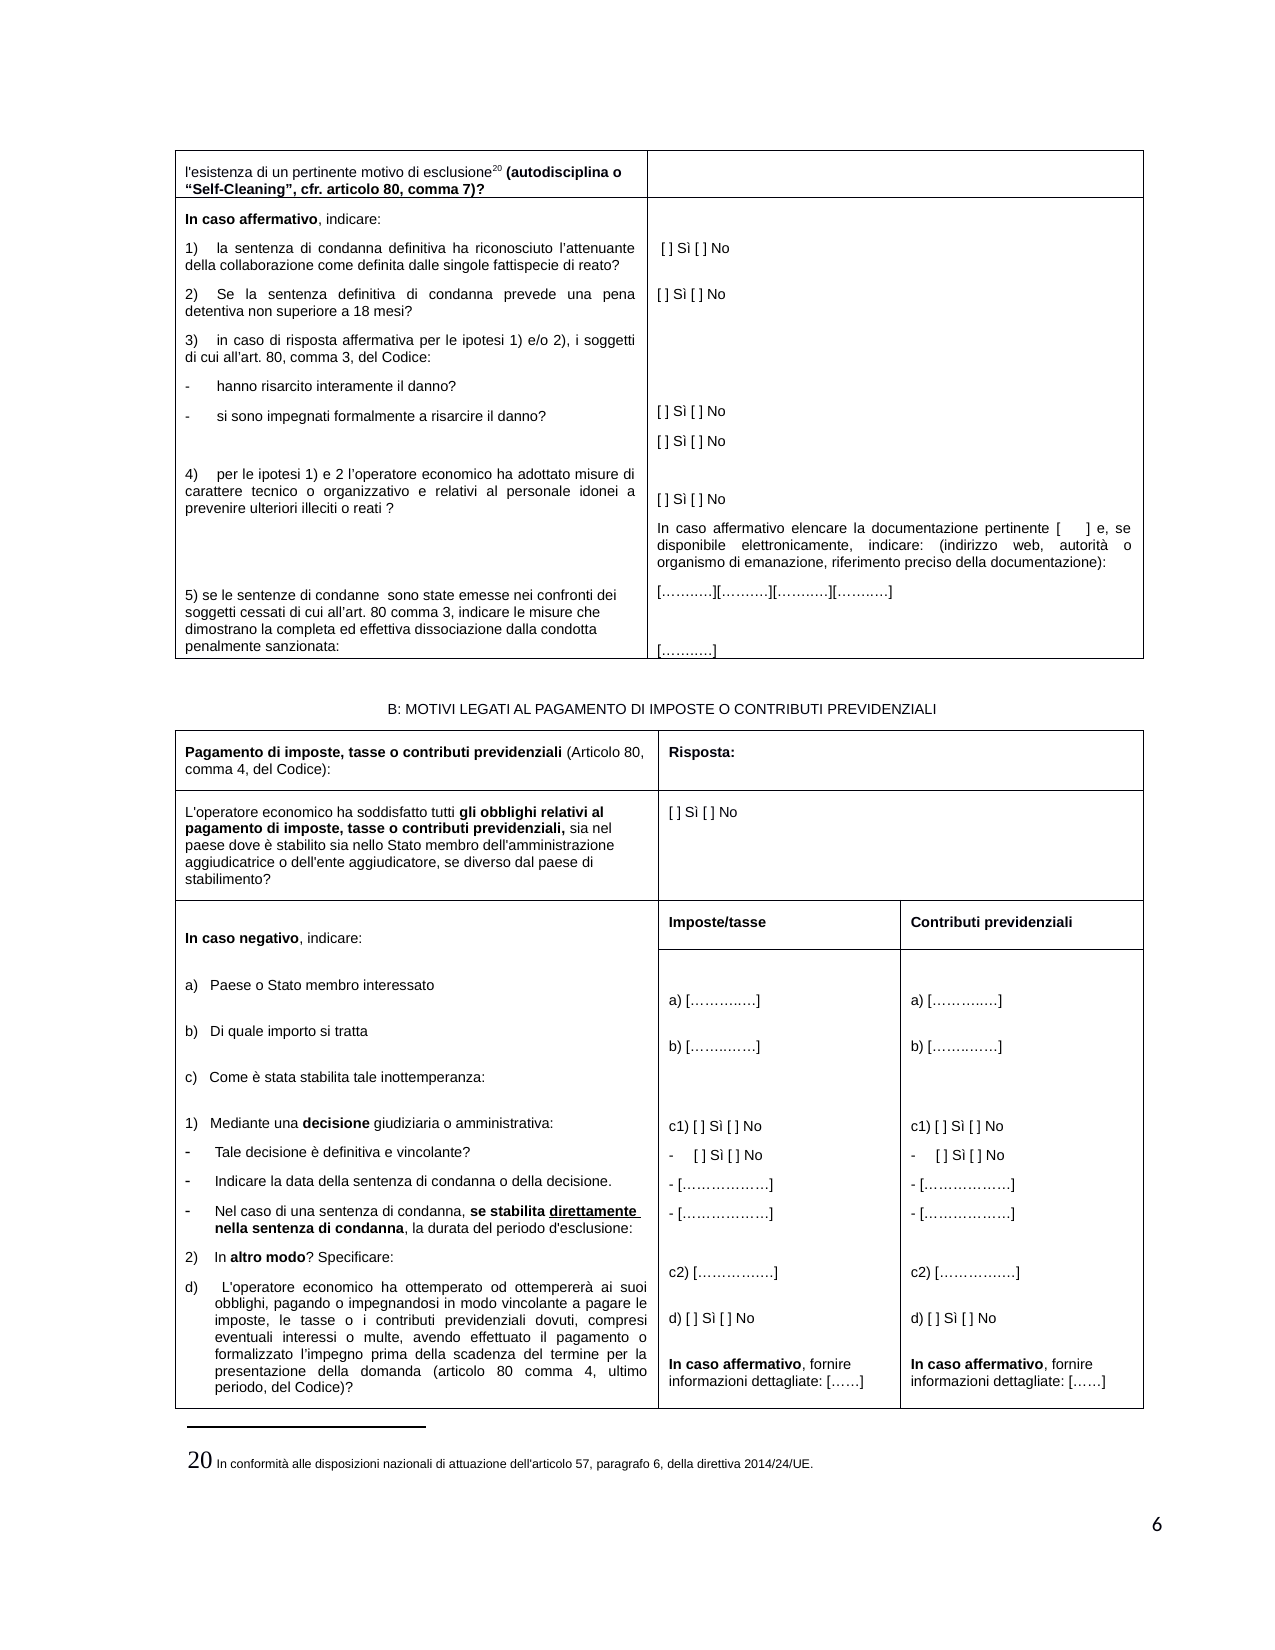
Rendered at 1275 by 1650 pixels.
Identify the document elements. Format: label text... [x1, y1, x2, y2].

table_cell In caso affermativo, indicare: 1) la sentenza di condanna definitiva ha riconosciuto l’attenuante della collaborazione come definita dalle singole fattispecie di reato? 2) Se la sentenza definitiva di condanna prevede una pena detentiva non superiore a 18 mesi? 3) in caso di risposta affermativa per le ipotesi 1) e/o 2), i soggetti di cui all’art. 80, comma 3, del Codice: - hanno risarcito interamente il danno? - si sono impegnati formalmente a risarcire il danno? 4) per le ipotesi 1) e 2 l’operatore economico ha adottato misure di carattere tecnico o organizzativo e relativi al personale idonei a prevenire ulteriori illeciti o reati ? 5) se le sentenze di condanne sono state emesse nei confronti dei soggetti cessati di cui all’art. 80 comma 3, indicare le misure che dimostrano la completa ed effettiva dissociazione dalla condotta penalmente sanzionata: [176, 198, 647, 658]
table_header Pagamento di imposte, tasse o contributi previdenziali (Articolo 80, comma 4, del Codice): [176, 731, 658, 790]
table_cell L'operatore economico ha soddisfatto tutti gli obblighi relativi al pagamento di imposte, tasse o contributi previdenziali, sia nel paese dove è stabilito sia nello Stato membro dell'amministrazione aggiudicatrice o dell'ente aggiudicatore, se diverso dal paese di stabilimento? [176, 791, 658, 900]
text B: MOTIVI LEGATI AL PAGAMENTO DI IMPOSTE O CONTRIBUTI PREVIDENZIALI [187, 701, 1137, 718]
table_cell [648, 151, 1143, 197]
table_cell Imposte/tasse [659, 901, 900, 949]
table_header Risposta: [659, 731, 1143, 790]
table_cell Contributi previdenziali [901, 901, 1143, 949]
table_cell In caso negativo, indicare: a) Paese o Stato membro interessato b) Di quale importo si tratta c) Come è stata stabilita tale inottemperanza: 1) Mediante una decisione giudiziaria o amministrativa: Tale decisione è definitiva e vincolante? Indicare la data della sentenza di condanna o della decisione. Nel caso di una sentenza di condanna, se stabilita direttamente nella sentenza di condanna, la durata del periodo d'esclusione: 2) In altro modo? Specificare: d) L'operatore economico ha ottemperato od ottempererà ai suoi obblighi, pagando o impegnandosi in modo vincolante a pagare le imposte, le tasse o i contributi previdenziali dovuti, compresi eventuali interessi o multe, avendo effettuato il pagamento o formalizzato l’impegno prima della scadenza del termine per la presentazione della domanda (articolo 80 comma 4, ultimo periodo, del Codice)? [176, 901, 658, 1408]
table_cell a) [………..…] b) [……..……] c1) [ ] Sì [ ] No - [ ] Sì [ ] No - [………………] - [………………] c2) [………….…] d) [ ] Sì [ ] No In caso affermativo, fornire informazioni dettagliate: [……] [659, 950, 900, 1408]
table_cell l'esistenza di un pertinente motivo di esclusione (autodisciplina o “Self-Cleaning”, cfr. articolo 80, comma 7)? [176, 151, 647, 197]
table_cell [ ] Sì [ ] No [659, 791, 1143, 900]
table_cell a) [………..…] b) [……..……] c1) [ ] Sì [ ] No - [ ] Sì [ ] No - [………………] - [………………] c2) [………….…] d) [ ] Sì [ ] No In caso affermativo, fornire informazioni dettagliate: [……] [901, 950, 1143, 1408]
table_cell [ ] Sì [ ] No [ ] Sì [ ] No [ ] Sì [ ] No [ ] Sì [ ] No [ ] Sì [ ] No In caso affermativo elencare la documentazione pertinente [ ] e, se disponibile elettronicamente, indicare: (indirizzo web, autorità o organismo di emanazione, riferimento preciso della documentazione): [……..…][…….…][……..…][……..…] [……..…] [648, 198, 1143, 658]
